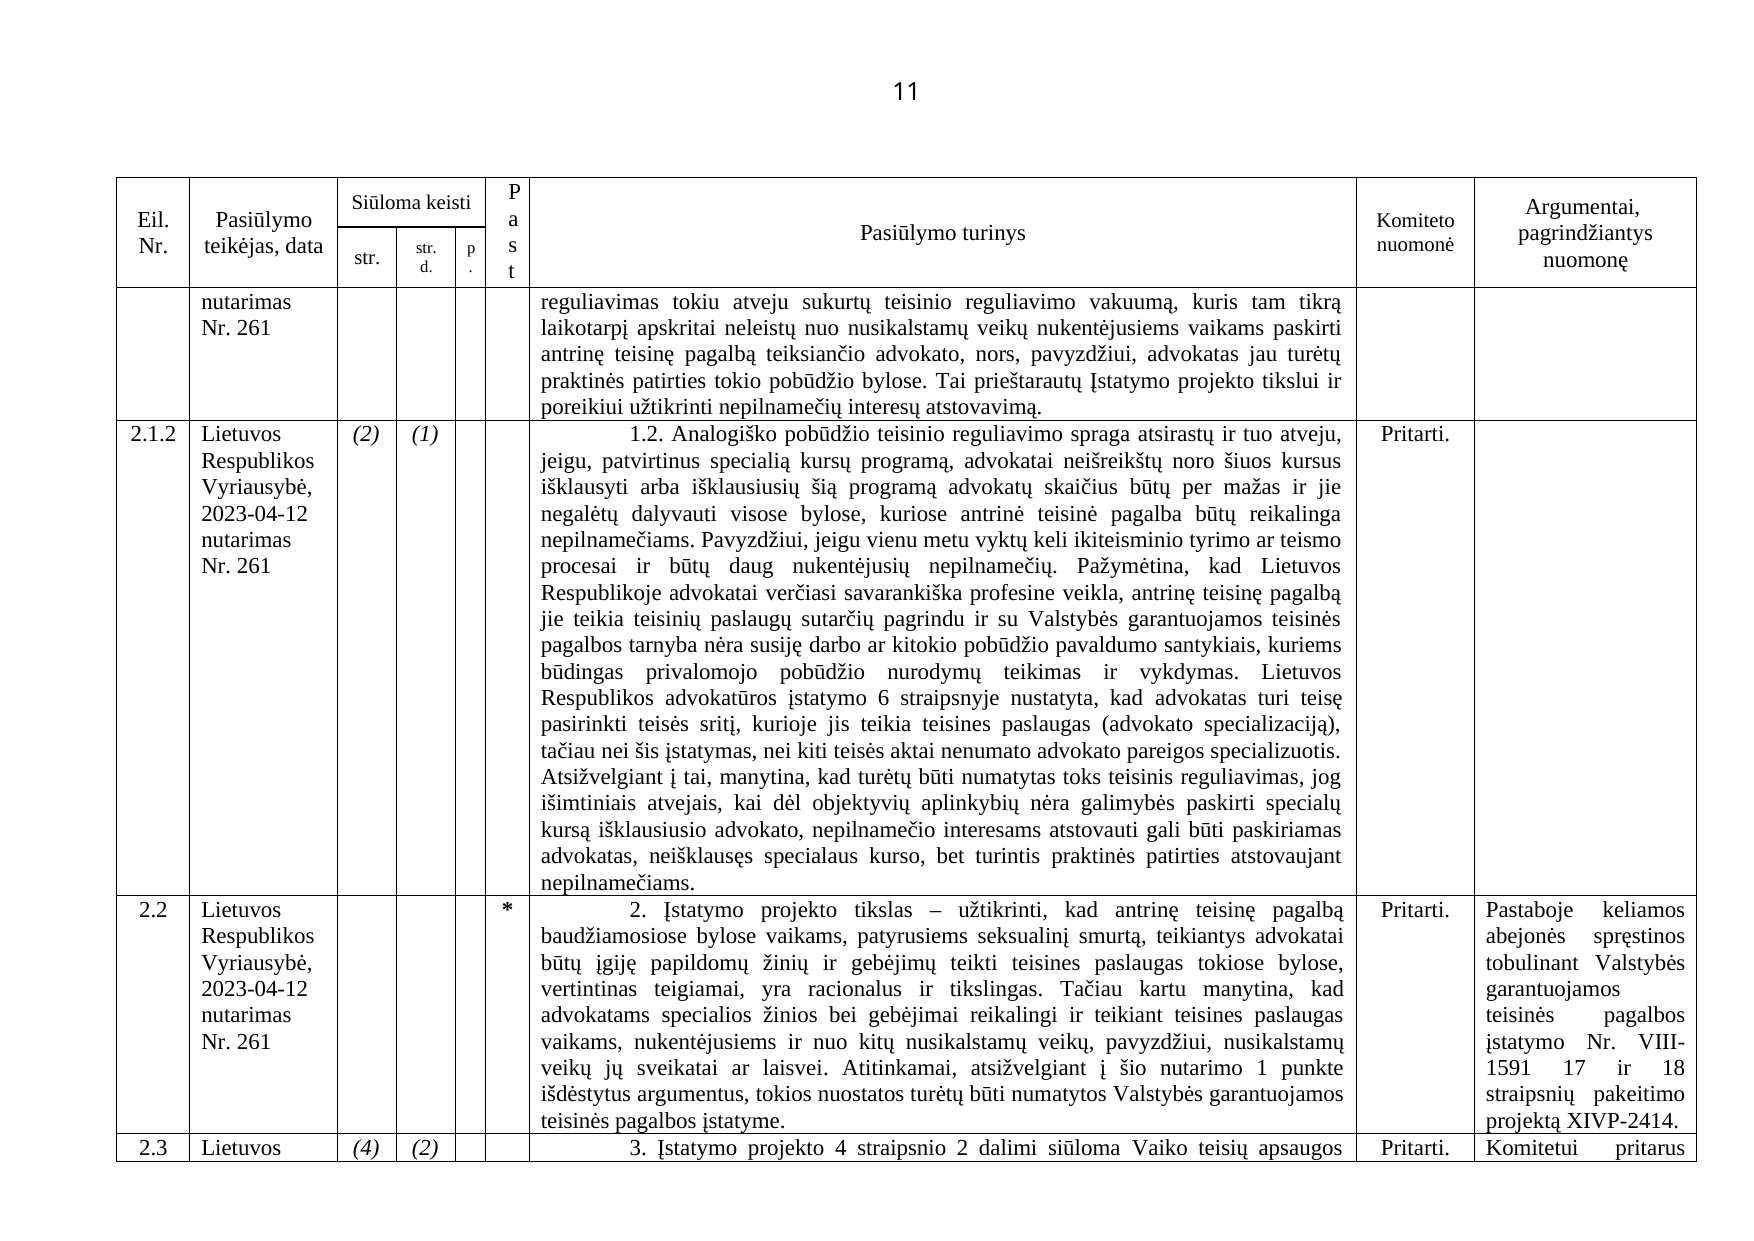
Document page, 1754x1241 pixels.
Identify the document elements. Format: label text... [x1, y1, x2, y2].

table_cell nutarimas Nr. 261 [190, 288, 337, 419]
table_cell Lietuvos [190, 1134, 337, 1161]
table_cell 2.1.2 [117, 421, 189, 895]
table_cell [338, 288, 396, 419]
table_cell 1.2. Analogiško pobūdžio teisinio reguliavimo spraga atsirastų ir tuo atveju, jeigu, patvirtinus specialią kursų programą, advokatai neišreikštų noro šiuos kursus išklausyti arba išklausiusių šią programą advokatų skaičius būtų per mažas ir jie negalėtų dalyvauti visose bylose, kuriose antrinė teisinė pagalba būtų reikalinga nepilnamečiams. Pavyzdžiui, jeigu vienu metu vyktų keli ikiteisminio tyrimo ar teismo procesai ir būtų daug nukentėjusių nepilnamečių. Pažymėtina, kad Lietuvos Respublikoje advokatai verčiasi savarankiška profesine veikla, antrinę teisinę pagalbą jie teikia teisinių paslaugų sutarčių pagrindu ir su Valstybės garantuojamos teisinės pagalbos tarnyba nėra susiję darbo ar kitokio pobūdžio pavaldumo santykiais, kuriems būdingas privalomojo pobūdžio nurodymų teikimas ir vykdymas. Lietuvos Respublikos advokatūros įstatymo 6 straipsnyje nustatyta, kad advokatas turi teisę pasirinkti teisės sritį, kurioje jis teikia teisines paslaugas (advokato specializaciją), tačiau nei šis įstatymas, nei kiti teisės aktai nenumato advokato pareigos specializuotis. Atsižvelgiant į tai, manytina, kad turėtų būti numatytas toks teisinis reguliavimas, jog išimtiniais atvejais, kai dėl objektyvių aplinkybių nėra galimybės paskirti specialų kursą išklausiusio advokato, nepilnamečio interesams atstovauti gali būti paskiriamas advokatas, neišklausęs specialaus kurso, bet turintis praktinės patirties atstovaujant nepilnamečiams. [530, 421, 1356, 895]
table_cell 2. Įstatymo projekto tikslas – užtikrinti, kad antrinę teisinę pagalbą baudžiamosiose bylose vaikams, patyrusiems seksualinį smurtą, teikiantys advokatai būtų įgiję papildomų žinių ir gebėjimų teikti teisines paslaugas tokiose bylose, vertintinas teigiamai, yra racionalus ir tikslingas. Tačiau kartu manytina, kad advokatams specialios žinios bei gebėjimai reikalingi ir teikiant teisines paslaugas vaikams, nukentėjusiems ir nuo kitų nusikalstamų veikų, pavyzdžiui, nusikalstamų veikų jų sveikatai ar laisvei. Atitinkamai, atsižvelgiant į šio nutarimo 1 punkte išdėstytus argumentus, tokios nuostatos turėtų būti numatytos Valstybės garantuojamos teisinės pagalbos įstatyme. [530, 896, 1356, 1133]
table_cell [486, 288, 529, 419]
table_cell p. [456, 228, 485, 287]
table_cell Komitetui pritarus [1475, 1134, 1696, 1161]
table_cell Lietuvos Respublikos Vyriausybė, 2023-04-12 nutarimas Nr. 261 [190, 896, 337, 1133]
table_cell [456, 421, 485, 895]
table_cell reguliavimas tokiu atveju sukurtų teisinio reguliavimo vakuumą, kuris tam tikrą laikotarpį apskritai neleistų nuo nusikalstamų veikų nukentėjusiems vaikams paskirti antrinę teisinę pagalbą teiksiančio advokato, nors, pavyzdžiui, advokatas jau turėtų praktinės patirties tokio pobūdžio bylose. Tai prieštarautų Įstatymo projekto tikslui ir poreikiui užtikrinti nepilnamečių interesų atstovavimą. [530, 288, 1356, 419]
table_header Pastabos [486, 178, 529, 287]
table_cell * [486, 896, 529, 1133]
table_cell [456, 896, 485, 1133]
table_cell [1357, 288, 1474, 419]
table_header Pasiūlymo turinys [530, 178, 1356, 287]
table_header Komiteto nuomonė [1357, 178, 1474, 287]
table_cell 3. Įstatymo projekto 4 straipsnio 2 dalimi siūloma Vaiko teisių apsaugos [530, 1134, 1356, 1161]
table_header Eil. Nr. [117, 178, 189, 287]
table_header Siūloma keisti [338, 178, 485, 226]
table_cell Lietuvos Respublikos Vyriausybė, 2023-04-12 nutarimas Nr. 261 [190, 421, 337, 895]
table_header Argumentai, pagrindžiantys nuomonę [1475, 178, 1696, 287]
table_cell [456, 288, 485, 419]
table_cell 2.3 [117, 1134, 189, 1161]
table_cell [486, 421, 529, 895]
table_cell 2.2 [117, 896, 189, 1133]
table_cell Pastaboje keliamos abejonės spręstinos tobulinant Valstybės garantuojamos teisinės pagalbos įstatymo Nr. VIII-1591 17 ir 18 straipsnių pakeitimo projektą XIVP-2414. [1475, 896, 1696, 1133]
table_cell str. d. [397, 228, 455, 287]
table_cell Pritarti. [1357, 896, 1474, 1133]
table_cell (2) [397, 1134, 455, 1161]
table_cell Pritarti. [1357, 421, 1474, 895]
table_cell (1) [397, 421, 455, 895]
table_cell [1475, 421, 1696, 895]
table_cell Pritarti. [1357, 1134, 1474, 1161]
table_cell [1475, 288, 1696, 419]
table_cell str. [338, 228, 396, 287]
table_cell [117, 288, 189, 419]
table_cell (2) [338, 421, 396, 895]
table_cell [397, 896, 455, 1133]
table_cell [486, 1134, 529, 1161]
table_cell [397, 288, 455, 419]
table_cell (4) [338, 1134, 396, 1161]
table_cell [338, 896, 396, 1133]
table_header Pasiūlymo teikėjas, data [190, 178, 337, 287]
table_cell [456, 1134, 485, 1161]
